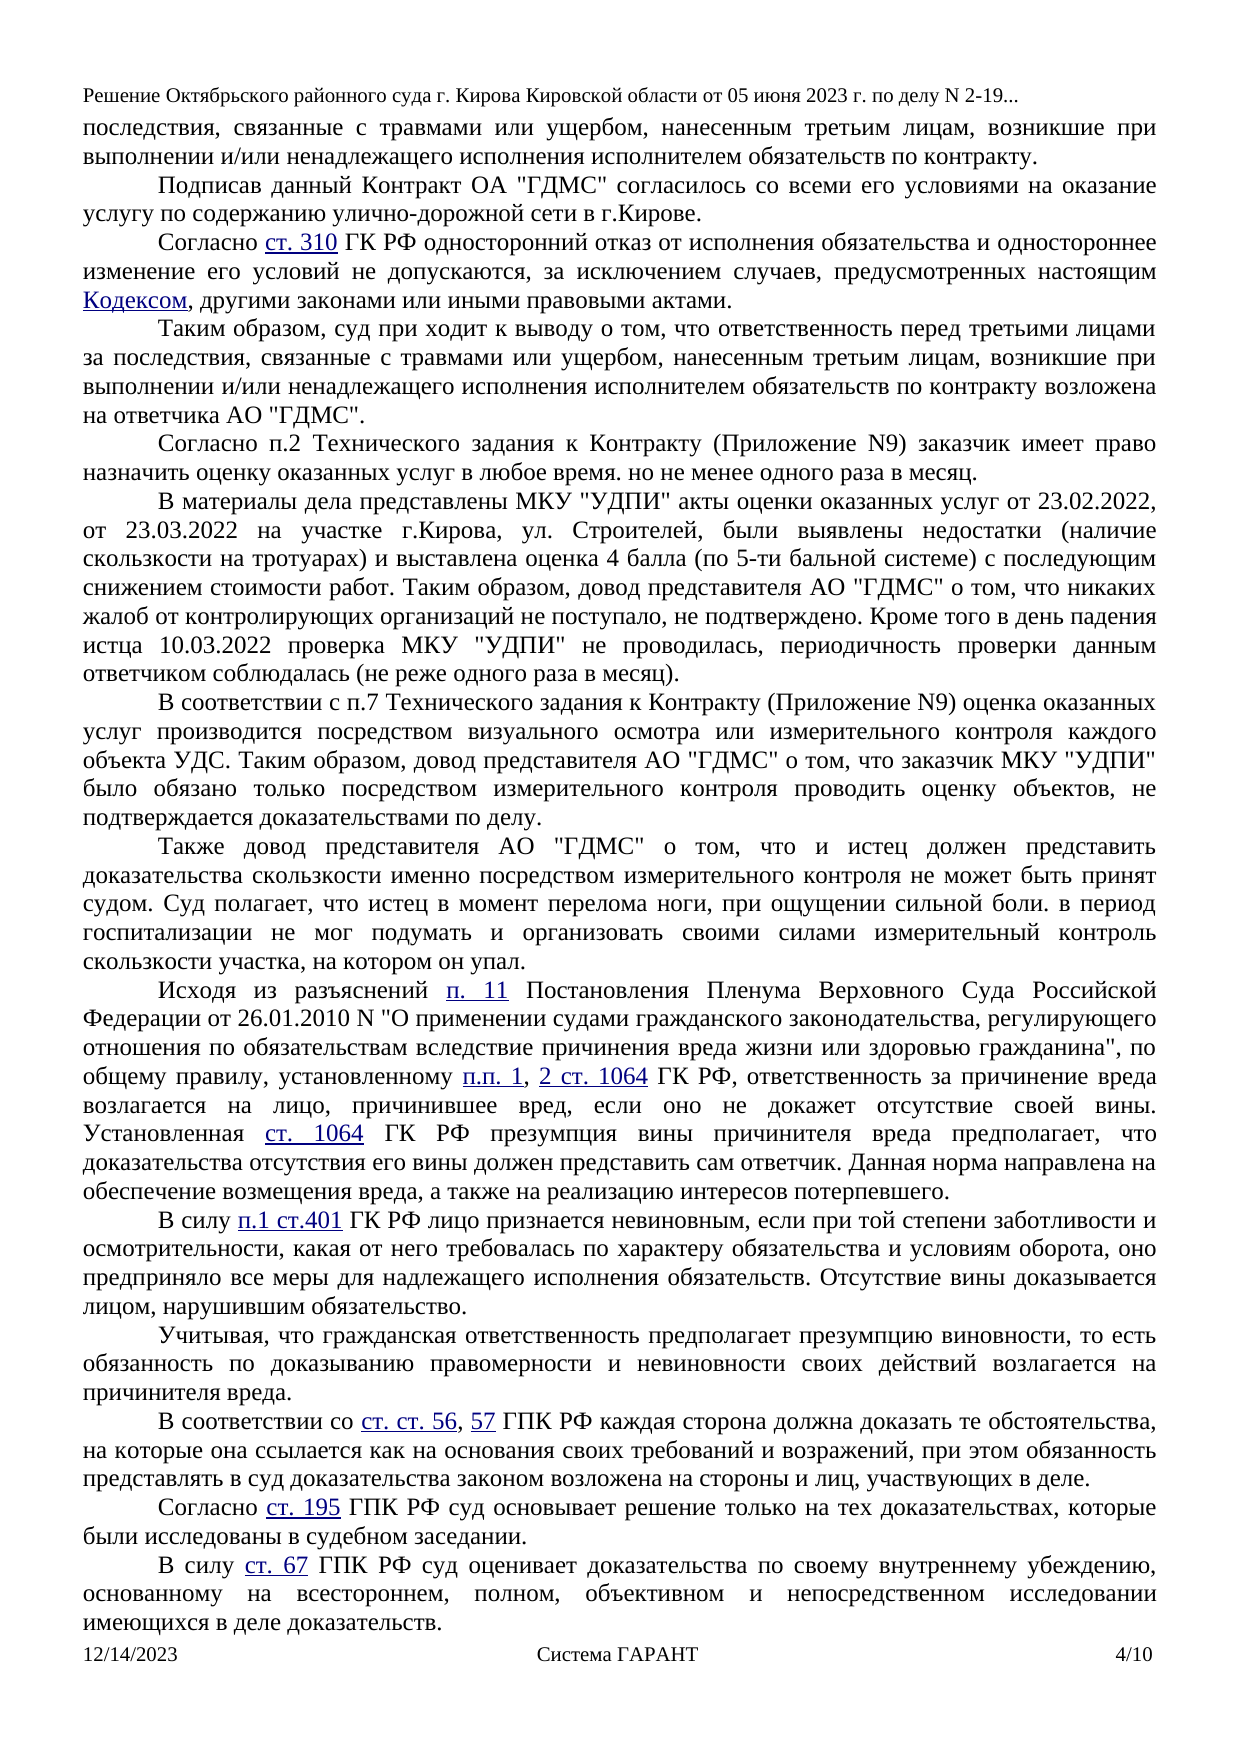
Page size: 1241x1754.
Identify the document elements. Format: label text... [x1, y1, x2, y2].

text Согласно ст. 195 ГПК РФ суд основывает решение только на тех доказательствах, которые были исследованы в судебном заседании. [83, 1492, 1157, 1550]
text последствия, связанные с травмами или ущербом, нанесенным третьим лицам, возникшие при выполнении и/или ненадлежащего исполнения исполнителем обязательств по контракту. [83, 112, 1157, 170]
text В соответствии со ст. ст. 56, 57 ГПК РФ каждая сторона должна доказать те обстоятельства, на которые она ссылается как на основания своих требований и возражений, при этом обязанность представлять в суд доказательства законом возложена на стороны и лиц, участвующих в деле. [83, 1406, 1157, 1492]
text В силу п.1 ст.401 ГК РФ лицо признается невиновным, если при той степени заботливости и осмотрительности, какая от него требовалась по характеру обязательства и условиям оборота, оно предприняло все меры для надлежащего исполнения обязательств. Отсутствие вины доказывается лицом, нарушившим обязательство. [83, 1205, 1157, 1320]
text Подписав данный Контракт ОА "ГДМС" согласилось со всеми его условиями на оказание услугу по содержанию улично-дорожной сети в г.Кирове. [83, 170, 1157, 227]
text Согласно п.2 Технического задания к Контракту (Приложение N9) заказчик имеет право назначить оценку оказанных услуг в любое время. но не менее одного раза в месяц. [83, 428, 1157, 486]
text Также довод представителя АО "ГДМС" о том, что и истец должен представить доказательства скользкости именно посредством измерительного контроля не может быть принят судом. Суд полагает, что истец в момент перелома ноги, при ощущении сильной боли. в период госпитализации не мог подумать и организовать своими силами измерительный контроль скользкости участка, на котором он упал. [83, 831, 1157, 975]
text В соответствии с п.7 Технического задания к Контракту (Приложение N9) оценка оказанных услуг производится посредством визуального осмотра или измерительного контроля каждого объекта УДС. Таким образом, довод представителя АО "ГДМС" о том, что заказчик МКУ "УДПИ" было обязано только посредством измерительного контроля проводить оценку объектов, не подтверждается доказательствами по делу. [83, 687, 1157, 831]
text Исходя из разъяснений п. 11 Постановления Пленума Верховного Суда Российской Федерации от 26.01.2010 N "О применении судами гражданского законодательства, регулирующего отношения по обязательствам вследствие причинения вреда жизни или здоровью гражданина", по общему правилу, установленному п.п. 1, 2 ст. 1064 ГК РФ, ответственность за причинение вреда возлагается на лицо, причинившее вред, если оно не докажет отсутствие своей вины. Установленная ст. 1064 ГК РФ презумпция вины причинителя вреда предполагает, что доказательства отсутствия его вины должен представить сам ответчик. Данная норма направлена на обеспечение возмещения вреда, а также на реализацию интересов потерпевшего. [83, 975, 1157, 1205]
text В материалы дела представлены МКУ "УДПИ" акты оценки оказанных услуг от 23.02.2022, от 23.03.2022 на участке г.Кирова, ул. Строителей, были выявлены недостатки (наличие скользкости на тротуарах) и выставлена оценка 4 балла (по 5-ти бальной системе) с последующим снижением стоимости работ. Таким образом, довод представителя АО "ГДМС" о том, что никаких жалоб от контролирующих организаций не поступало, не подтверждено. Кроме того в день падения истца 10.03.2022 проверка МКУ "УДПИ" не проводилась, периодичность проверки данным ответчиком соблюдалась (не реже одного раза в месяц). [83, 486, 1157, 687]
text В силу ст. 67 ГПК РФ суд оценивает доказательства по своему внутреннему убеждению, основанному на всестороннем, полном, объективном и непосредственном исследовании имеющихся в деле доказательств. [83, 1550, 1157, 1636]
text Учитывая, что гражданская ответственность предполагает презумпцию виновности, то есть обязанность по доказыванию правомерности и невиновности своих действий возлагается на причинителя вреда. [83, 1320, 1157, 1406]
text Таким образом, суд при ходит к выводу о том, что ответственность перед третьими лицами за последствия, связанные с травмами или ущербом, нанесенным третьим лицам, возникшие при выполнении и/или ненадлежащего исполнения исполнителем обязательств по контракту возложена на ответчика АО "ГДМС". [83, 313, 1157, 428]
text Согласно ст. 310 ГК РФ односторонний отказ от исполнения обязательства и одностороннее изменение его условий не допускаются, за исключением случаев, предусмотренных настоящим Кодексом, другими законами или иными правовыми актами. [83, 227, 1157, 313]
